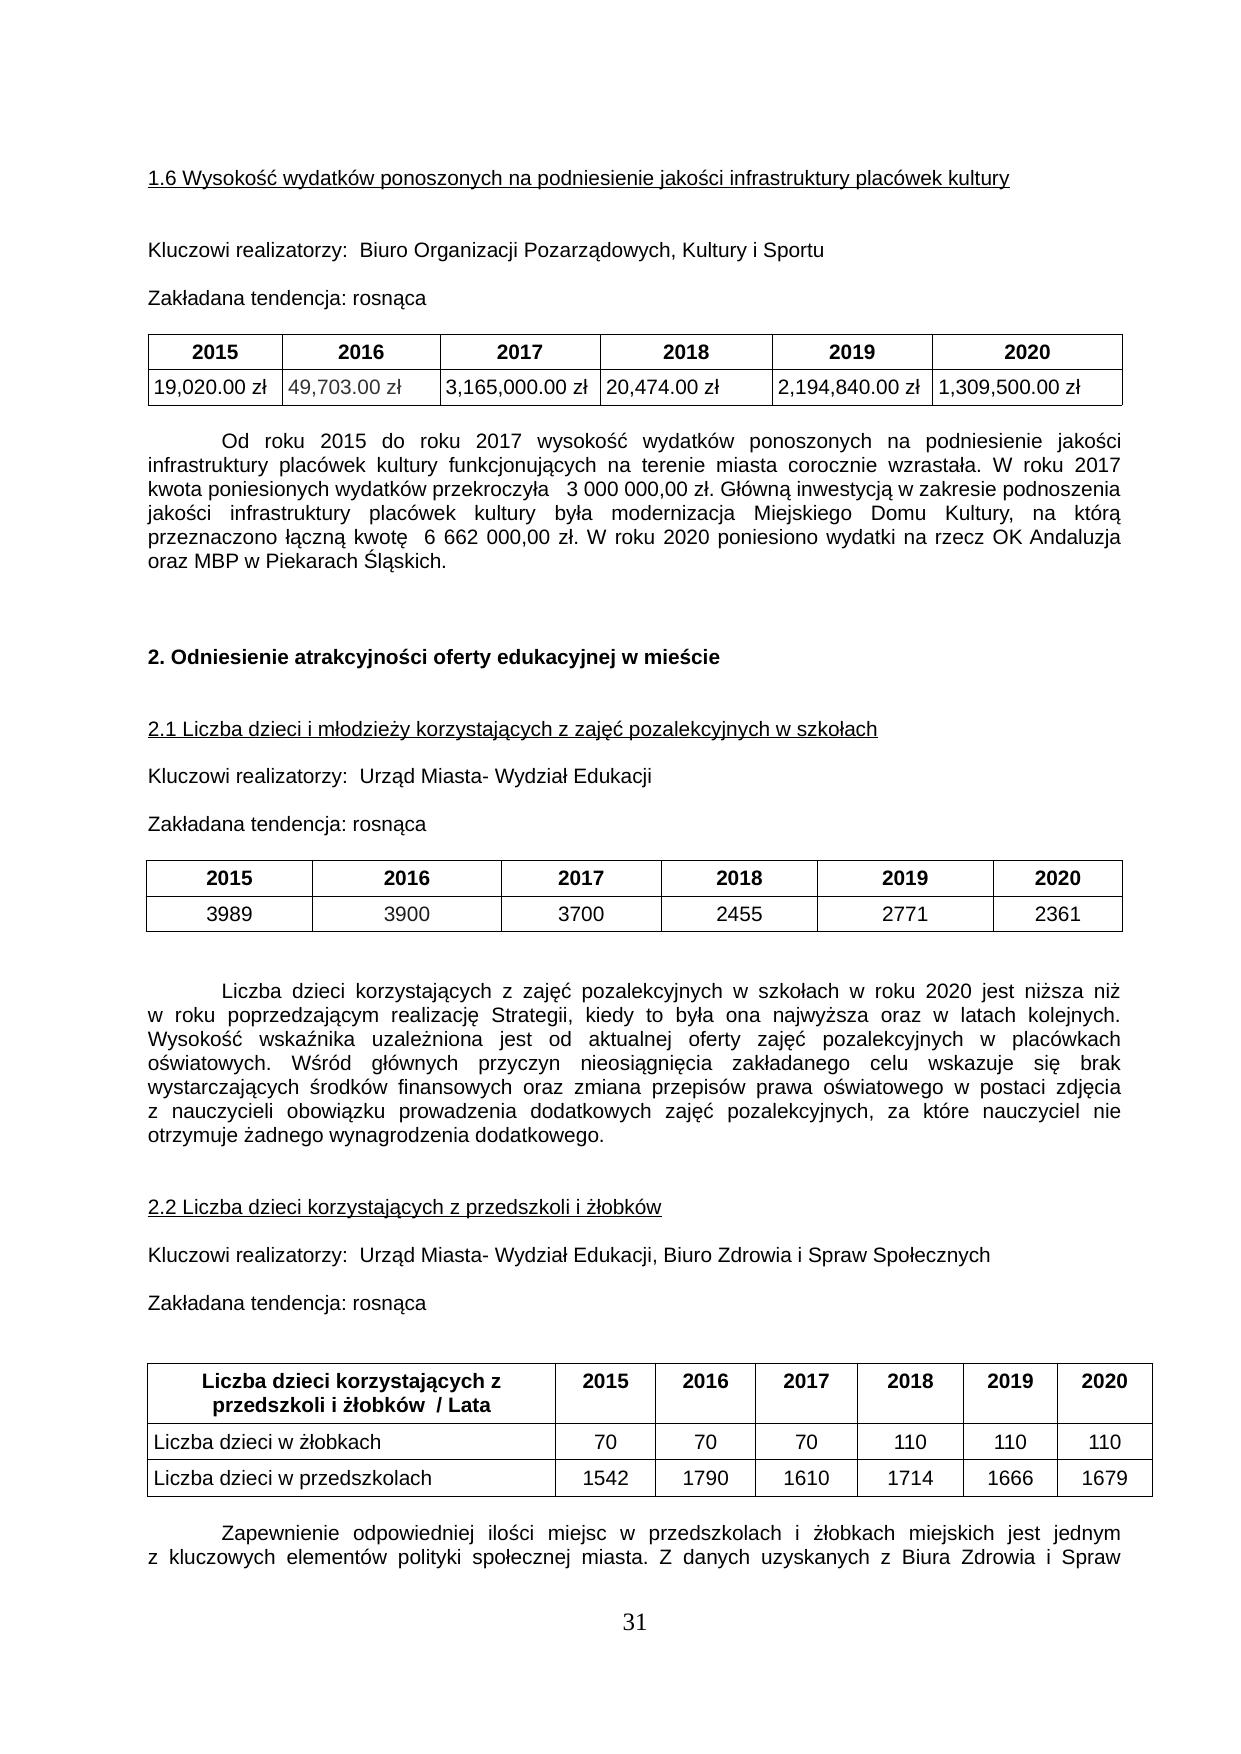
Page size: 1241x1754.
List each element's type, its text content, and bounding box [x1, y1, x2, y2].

text 2. Odniesienie atrakcyjności oferty edukacyjnej w mieście [148, 644, 1122, 668]
table_cell 2771 [818, 897, 993, 931]
table_cell 1679 [1058, 1460, 1152, 1496]
table_cell 70 [656, 1424, 755, 1459]
table_header 2020 [994, 861, 1122, 896]
table_cell Liczba dzieci w przedszkolach [148, 1460, 555, 1496]
table_cell 3 165 000,00 zł [441, 370, 600, 405]
table_cell 70 [556, 1424, 655, 1459]
table_header 2015 [149, 335, 282, 369]
text Od roku 2015 do roku 2017 wysokość wydatków ponoszonych na podniesienie jakości infrastruktury placówek kultury funkcjonujących na terenie miasta corocznie wzrastała. W roku 2017 kwota poniesionych wydatków przekroczyła 3 000 000,00 zł. Główną inwestycją w zakresie podnoszenia jakości infrastruktury placówek kultury była modernizacja Miejskiego Domu Kultury, na którą przeznaczono łączną kwotę 6 662 000,00 zł. W roku 2020 poniesiono wydatki na rzecz OK Andaluzja oraz MBP w Piekarach Śląskich. [148, 429, 1122, 573]
table_header 2019 [818, 861, 993, 896]
table_cell 2361 [994, 897, 1122, 931]
table_cell 1610 [756, 1460, 857, 1496]
table_header 2016 [283, 335, 440, 369]
table_header 2018 [858, 1364, 963, 1423]
table_header 2015 [147, 861, 312, 896]
table_cell 3700 [502, 897, 661, 931]
text Zapewnienie odpowiedniej ilości miejsc w przedszkolach i żłobkach miejskich jest jednym z kluczowych elementów polityki społecznej miasta. Z danych uzyskanych z Biura Zdrowia i Spraw [148, 1521, 1122, 1569]
table_cell 110 [858, 1424, 963, 1459]
text Liczba dzieci korzystających z zajęć pozalekcyjnych w szkołach w roku 2020 jest niższa niż w roku poprzedzającym realizację Strategii, kiedy to była ona najwyższa oraz w latach kolejnych. Wysokość wskaźnika uzależniona jest od aktualnej oferty zajęć pozalekcyjnych w placówkach oświatowych. Wśród głównych przyczyn nieosiągnięcia zakładanego celu wskazuje się brak wystarczających środków finansowych oraz zmiana przepisów prawa oświatowego w postaci zdjęcia z nauczycieli obowiązku prowadzenia dodatkowych zajęć pozalekcyjnych, za które nauczyciel nie otrzymuje żadnego wynagrodzenia dodatkowego. [148, 979, 1122, 1147]
table_cell 110 [964, 1424, 1057, 1459]
table_cell 3989 [147, 897, 312, 931]
table_cell 1 309 500,00 zł [933, 370, 1122, 405]
table_cell 20 474,00 zł [601, 370, 772, 405]
table_cell 1542 [556, 1460, 655, 1496]
table_header 2020 [933, 335, 1122, 369]
text Zakładana tendencja: rosnąca [148, 286, 1122, 310]
table_cell 2455 [662, 897, 817, 931]
table_header 2017 [756, 1364, 857, 1423]
table_header 2018 [662, 861, 817, 896]
text 2.2 Liczba dzieci korzystających z przedszkoli i żłobków [148, 1195, 1122, 1219]
text Kluczowi realizatorzy: Urząd Miasta- Wydział Edukacji, Biuro Zdrowia i Spraw Społecznych [148, 1243, 1122, 1267]
table_header 2015 [556, 1364, 655, 1423]
table_cell 2 194 840,00 zł [773, 370, 932, 405]
table_header 2017 [502, 861, 661, 896]
table_cell 70 [756, 1424, 857, 1459]
table_cell 1790 [656, 1460, 755, 1496]
table_cell 110 [1058, 1424, 1152, 1459]
table_cell Liczba dzieci w żłobkach [148, 1424, 555, 1459]
table_cell 1666 [964, 1460, 1057, 1496]
table_header 2017 [441, 335, 600, 369]
text Kluczowi realizatorzy: Biuro Organizacji Pozarządowych, Kultury i Sportu [148, 238, 1122, 262]
table_cell 19 020,00 zł [149, 370, 282, 405]
table_header 2016 [656, 1364, 755, 1423]
table_header 2018 [601, 335, 772, 369]
table_header 2020 [1058, 1364, 1152, 1423]
table_cell 3900 [313, 897, 501, 931]
table_cell 1714 [858, 1460, 963, 1496]
table_header 2019 [964, 1364, 1057, 1423]
text 2.1 Liczba dzieci i młodzieży korzystających z zajęć pozalekcyjnych w szkołach [148, 716, 1122, 740]
table_header 2016 [313, 861, 501, 896]
text Zakładana tendencja: rosnąca [148, 812, 1122, 836]
text Kluczowi realizatorzy: Urząd Miasta- Wydział Edukacji [148, 764, 1122, 788]
table_cell 49 703,00 zł [283, 370, 440, 405]
table_header Liczba dzieci korzystających z przedszkoli i żłobków / Lata [148, 1364, 555, 1423]
text 1.6 Wysokość wydatków ponoszonych na podniesienie jakości infrastruktury placówek kultury [148, 166, 1122, 190]
text Zakładana tendencja: rosnąca [148, 1291, 1122, 1314]
table_header 2019 [773, 335, 932, 369]
